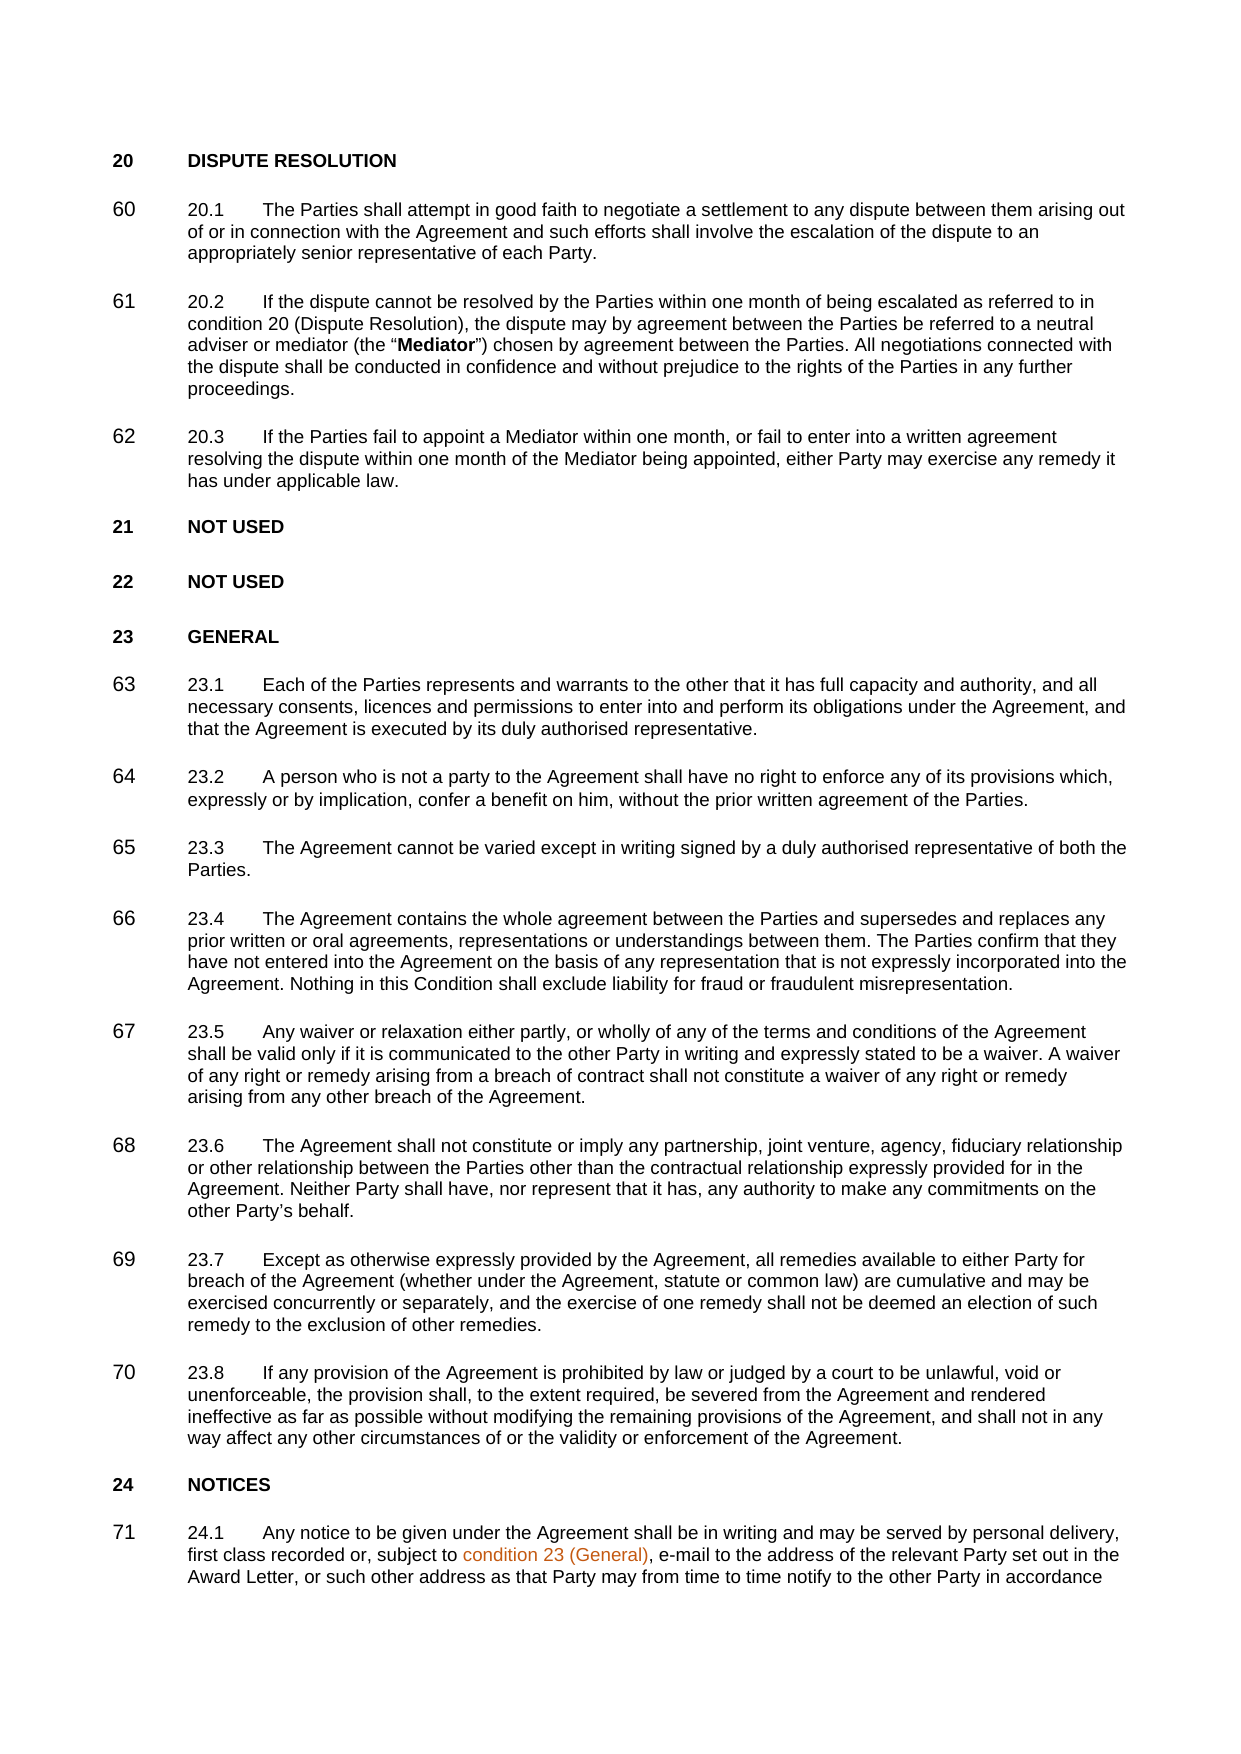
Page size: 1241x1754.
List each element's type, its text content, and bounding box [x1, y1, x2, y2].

subtitle 23.5 Any waiver or relaxation either partly, or wholly of any of the terms and conditions of the Agreement shall be valid only if it is communicated to the other Party in writing and expressly stated to be a waiver. A waiver of any right or remedy arising from a breach of contract shall not constitute a waiver of any right or remedy arising from any other breach of the Agreement. [112, 1019, 1128, 1108]
text 22 NOT USED [112, 571, 1128, 592]
subtitle 20.1 The Parties shall attempt in good faith to negotiate a settlement to any dispute between them arising out of or in connection with the Agreement and such efforts shall involve the escalation of the dispute to an appropriately senior representative of each Party. [112, 197, 1128, 264]
subtitle 23.7 Except as otherwise expressly provided by the Agreement, all remedies available to either Party for breach of the Agreement (whether under the Agreement, statute or common law) are cumulative and may be exercised concurrently or separately, and the exercise of one remedy shall not be deemed an election of such remedy to the exclusion of other remedies. [112, 1246, 1128, 1335]
text 21 NOT USED [112, 516, 1128, 537]
subtitle 23.8 If any provision of the Agreement is prohibited by law or judged by a court to be unlawful, void or unenforceable, the provision shall, to the extent required, be severed from the Agreement and rendered ineffective as far as possible without modifying the remaining provisions of the Agreement, and shall not in any way affect any other circumstances of or the validity or enforcement of the Agreement. [112, 1360, 1128, 1449]
subtitle 23.3 The Agreement cannot be varied except in writing signed by a duly authorised representative of both the Parties. [112, 835, 1128, 880]
subtitle 20 DISPUTE RESOLUTION [112, 150, 1128, 172]
subtitle 23.2 A person who is not a party to the Agreement shall have no right to enforce any of its provisions which, expressly or by implication, confer a benefit on him, without the prior written agreement of the Parties. [112, 764, 1128, 810]
subtitle 23.1 Each of the Parties represents and warrants to the other that it has full capacity and authority, and all necessary consents, licences and permissions to enter into and perform its obligations under the Agreement, and that the Agreement is executed by its duly authorised representative. [112, 672, 1128, 739]
subtitle 23.4 The Agreement contains the whole agreement between the Parties and supersedes and replaces any prior written or oral agreements, representations or understandings between them. The Parties confirm that they have not entered into the Agreement on the basis of any representation that is not expressly incorporated into the Agreement. Nothing in this Condition shall exclude liability for fraud or fraudulent misrepresentation. [112, 905, 1128, 994]
subtitle 20.2 If the dispute cannot be resolved by the Parties within one month of being escalated as referred to in condition 20 (Dispute Resolution), the dispute may by agreement between the Parties be referred to a neutral adviser or mediator (the “Mediator”) chosen by agreement between the Parties. All negotiations connected with the dispute shall be conducted in confidence and without prejudice to the rights of the Parties in any further proceedings. [112, 289, 1128, 399]
subtitle 24.1 Any notice to be given under the Agreement shall be in writing and may be served by personal delivery, first class recorded or, subject to condition 23 (General), e-mail to the address of the relevant Party set out in the Award Letter, or such other address as that Party may from time to time notify to the other Party in accordance [112, 1520, 1128, 1587]
subtitle 23 GENERAL [112, 626, 1128, 647]
subtitle 24 NOTICES [112, 1474, 1128, 1495]
subtitle 20.3 If the Parties fail to appoint a Mediator within one month, or fail to enter into a written agreement resolving the dispute within one month of the Mediator being appointed, either Party may exercise any remedy it has under applicable law. [112, 424, 1128, 491]
subtitle 23.6 The Agreement shall not constitute or imply any partnership, joint venture, agency, fiduciary relationship or other relationship between the Parties other than the contractual relationship expressly provided for in the Agreement. Neither Party shall have, nor represent that it has, any authority to make any commitments on the other Party’s behalf. [112, 1133, 1128, 1221]
